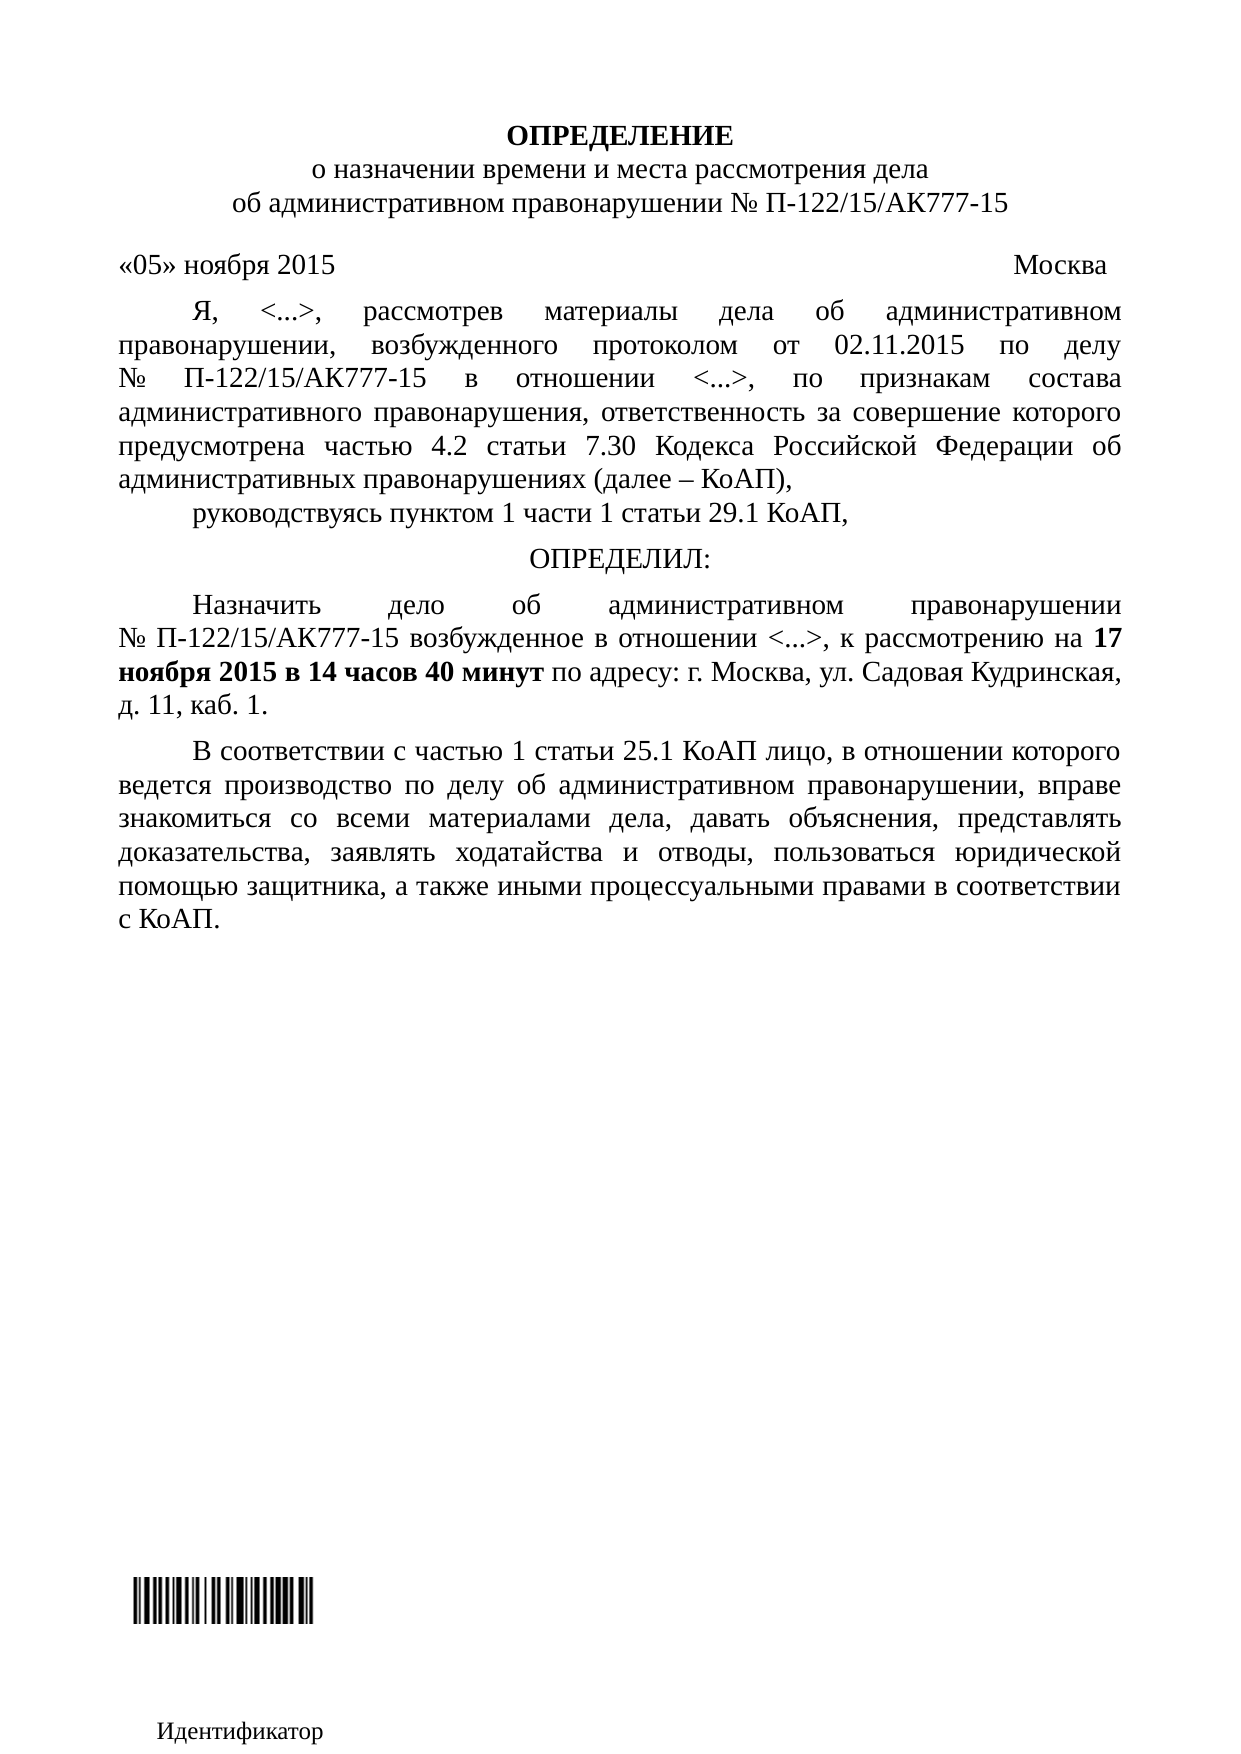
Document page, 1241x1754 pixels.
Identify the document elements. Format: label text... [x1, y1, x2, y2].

text «05» ноября 2015 Москва [118, 247, 1122, 281]
text о назначении времени и места рассмотрения дела [118, 152, 1122, 185]
text ОПРЕДЕЛИЛ: [118, 541, 1122, 574]
picture [118, 1577, 331, 1624]
text руководствуясь пунктом 1 части 1 статьи 29.1 КоАП, [118, 495, 1122, 528]
text Назначить дело об административном правонарушении № П-122/15/АК777-15 возбужденное в отношении <...>, к рассмотрению на 17 ноября 2015 в 14 часов 40 минут по адресу: г. Москва, ул. Садовая Кудринская, д. 11, каб. 1. [118, 587, 1122, 721]
subtitle ОПРЕДЕЛЕНИЕ [118, 118, 1122, 152]
text об административном правонарушении № П-122/15/АК777-15 [118, 185, 1122, 219]
text В соответствии с частью 1 статьи 25.1 КоАП лицо, в отношении которого ведется производство по делу об административном правонарушении, вправе знакомиться со всеми материалами дела, давать объяснения, представлять доказательства, заявлять ходатайства и отводы, пользоваться юридической помощью защитника, а также иными процессуальными правами в соответствии с КоАП. [118, 733, 1122, 935]
text Я, <...>, рассмотрев материалы дела об административном правонарушении, возбужденного протоколом от 02.11.2015 по делу № П-122/15/АК777-15 в отношении <...>, по признакам состава административного правонарушения, ответственность за совершение которого предусмотрена частью 4.2 статьи 7.30 Кодекса Российской Федерации об административных правонарушениях (далее – КоАП), [118, 293, 1122, 495]
